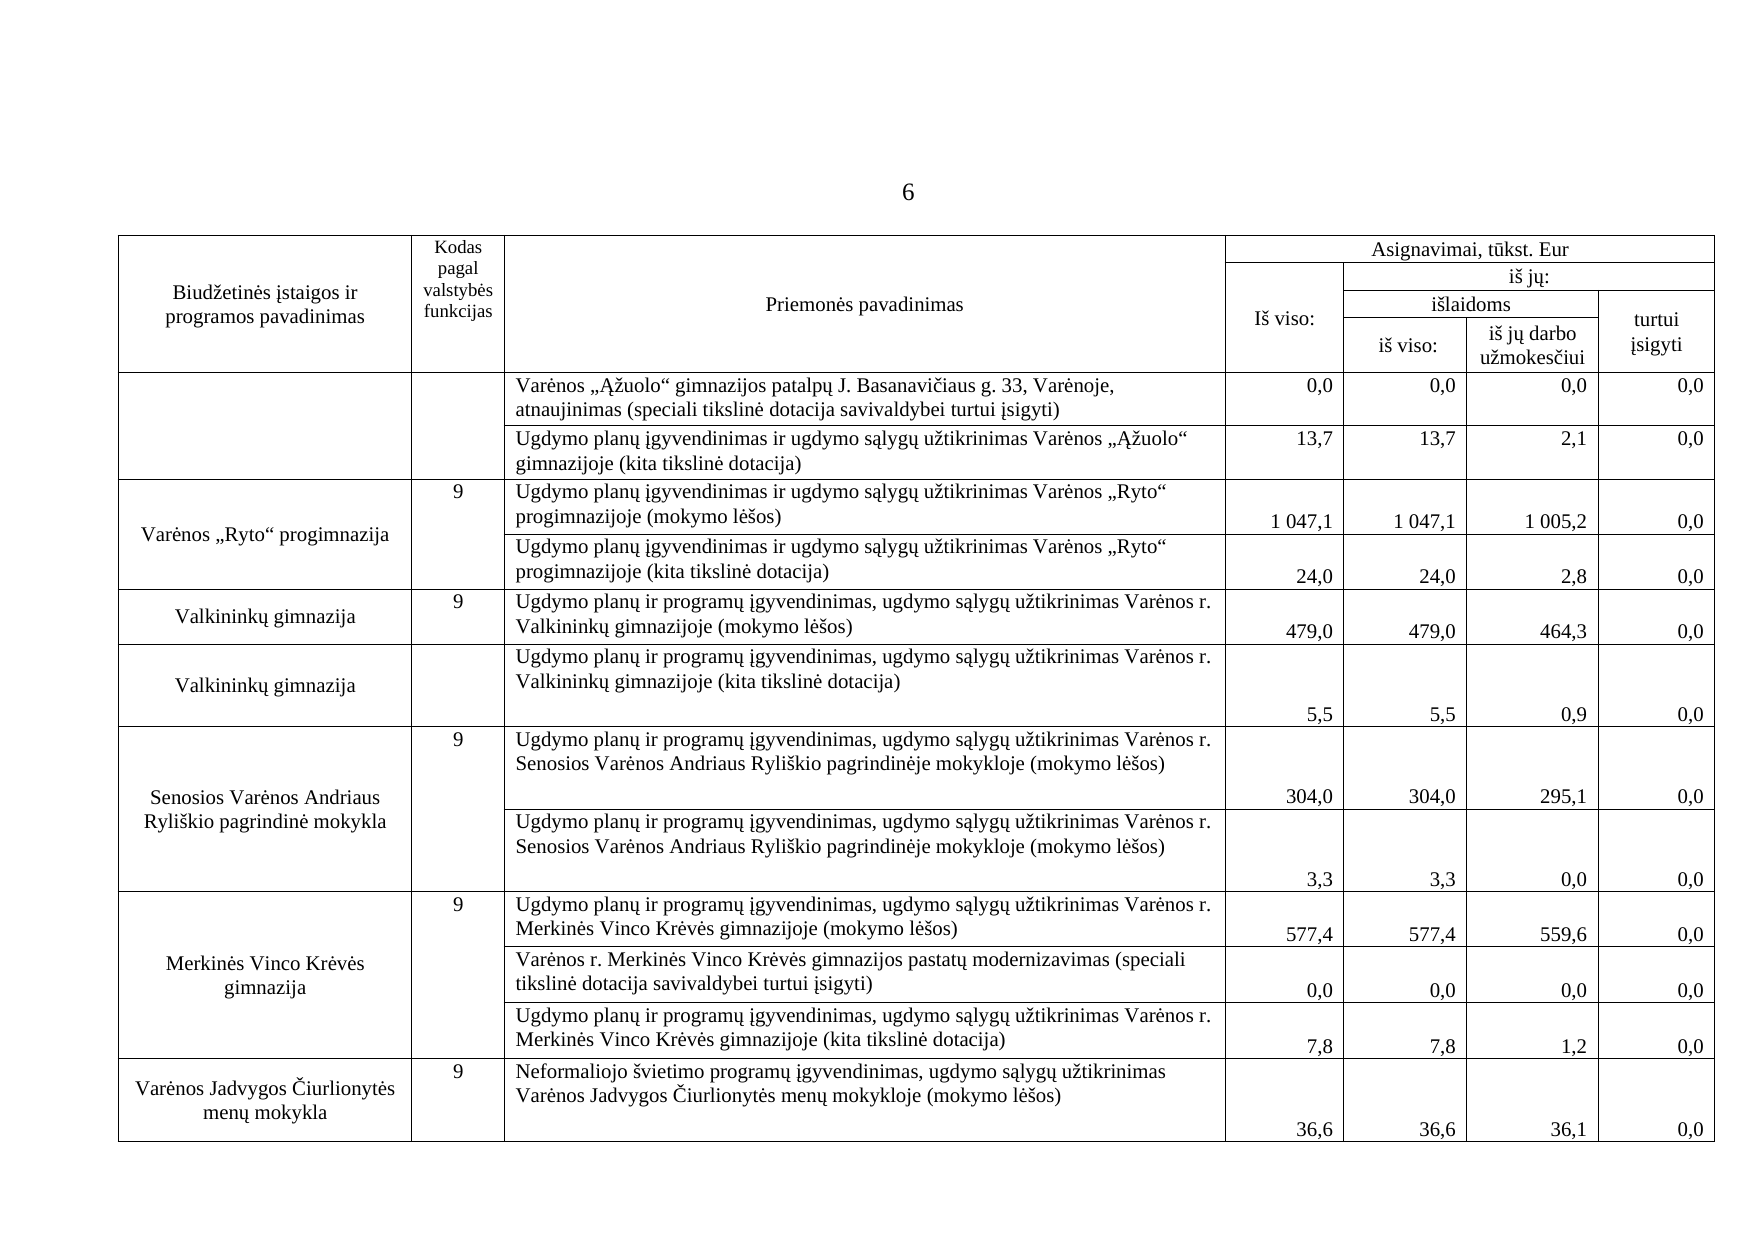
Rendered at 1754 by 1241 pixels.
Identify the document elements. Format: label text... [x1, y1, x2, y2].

table_cell 9 [412, 1059, 504, 1141]
table_cell 0,0 [1599, 1003, 1714, 1058]
table_cell 304,0 [1226, 727, 1343, 808]
table_cell 577,4 [1226, 892, 1343, 946]
table_cell Iš viso: [1226, 263, 1343, 372]
table_cell 9 [412, 727, 504, 891]
table_cell 7,8 [1344, 1003, 1466, 1058]
table_cell 0,9 [1467, 645, 1598, 726]
table_cell 0,0 [1344, 947, 1466, 1002]
table_cell turtui įsigyti [1599, 291, 1714, 372]
table_cell 0,0 [1599, 590, 1714, 643]
table_cell Varėnos r. Merkinės Vinco Krėvės gimnazijos pastatų modernizavimas (speciali tikslinė dotacija savivaldybei turtui įsigyti) [505, 947, 1225, 1002]
table_cell 9 [412, 590, 504, 643]
table_cell 36,1 [1467, 1059, 1598, 1141]
table_cell 0,0 [1467, 373, 1598, 425]
table_cell 1,2 [1467, 1003, 1598, 1058]
table_cell 9 [412, 892, 504, 1058]
table_cell iš viso: [1344, 318, 1466, 372]
table_cell 0,0 [1599, 1059, 1714, 1141]
table_cell [119, 373, 411, 478]
table_header Biudžetinės įstaigos ir programos pavadinimas [119, 236, 411, 372]
table_cell 0,0 [1467, 810, 1598, 891]
table_cell 0,0 [1599, 892, 1714, 946]
table_cell 36,6 [1226, 1059, 1343, 1141]
table_cell Ugdymo planų įgyvendinimas ir ugdymo sąlygų užtikrinimas Varėnos „Ryto“ progimnazijoje (mokymo lėšos) [505, 480, 1225, 533]
table_cell 304,0 [1344, 727, 1466, 808]
table_cell Valkininkų gimnazija [119, 645, 411, 726]
table_cell [412, 373, 504, 478]
table_cell 0,0 [1599, 373, 1714, 425]
table_header Priemonės pavadinimas [505, 236, 1225, 372]
table_cell 2,8 [1467, 535, 1598, 588]
table_cell 9 [412, 480, 504, 588]
table_cell Senosios Varėnos Andriaus Ryliškio pagrindinė mokykla [119, 727, 411, 891]
table_cell iš jų darbo užmokesčiui [1467, 318, 1598, 372]
table_cell iš jų: [1344, 263, 1714, 290]
table_cell 0,0 [1226, 373, 1343, 425]
table_cell Valkininkų gimnazija [119, 590, 411, 643]
table_cell Merkinės Vinco Krėvės gimnazija [119, 892, 411, 1058]
table_cell 577,4 [1344, 892, 1466, 946]
table_cell 0,0 [1226, 947, 1343, 1002]
table_cell 2,1 [1467, 426, 1598, 478]
table_cell Varėnos „Ryto“ progimnazija [119, 480, 411, 588]
table_cell 5,5 [1226, 645, 1343, 726]
table_cell 0,0 [1599, 480, 1714, 533]
table_cell 3,3 [1344, 810, 1466, 891]
table_cell 0,0 [1599, 535, 1714, 588]
table_cell 295,1 [1467, 727, 1598, 808]
table_cell 0,0 [1599, 645, 1714, 726]
table_cell 464,3 [1467, 590, 1598, 643]
table_cell 7,8 [1226, 1003, 1343, 1058]
table_cell išlaidoms [1344, 291, 1598, 317]
table_cell 479,0 [1226, 590, 1343, 643]
table_cell 36,6 [1344, 1059, 1466, 1141]
table_cell Ugdymo planų ir programų įgyvendinimas, ugdymo sąlygų užtikrinimas Varėnos r. Senosios Varėnos Andriaus Ryliškio pagrindinėje mokykloje (mokymo lėšos) [505, 727, 1225, 808]
table_cell [412, 645, 504, 726]
table_cell 479,0 [1344, 590, 1466, 643]
table_cell Ugdymo planų ir programų įgyvendinimas, ugdymo sąlygų užtikrinimas Varėnos r. Merkinės Vinco Krėvės gimnazijoje (mokymo lėšos) [505, 892, 1225, 946]
table_cell Ugdymo planų ir programų įgyvendinimas, ugdymo sąlygų užtikrinimas Varėnos r. Valkininkų gimnazijoje (mokymo lėšos) [505, 590, 1225, 643]
table_cell 24,0 [1226, 535, 1343, 588]
table_cell 1 047,1 [1344, 480, 1466, 533]
table_header Kodas pagal valstybės funkcijas [412, 236, 504, 372]
table_cell Varėnos Jadvygos Čiurlionytės menų mokykla [119, 1059, 411, 1141]
table_header Asignavimai, tūkst. Eur [1226, 236, 1714, 262]
table_cell Ugdymo planų ir programų įgyvendinimas, ugdymo sąlygų užtikrinimas Varėnos r. Valkininkų gimnazijoje (kita tikslinė dotacija) [505, 645, 1225, 726]
table_cell 0,0 [1599, 426, 1714, 478]
table_cell 5,5 [1344, 645, 1466, 726]
table_cell 13,7 [1344, 426, 1466, 478]
table_cell Ugdymo planų įgyvendinimas ir ugdymo sąlygų užtikrinimas Varėnos „Ąžuolo“ gimnazijoje (kita tikslinė dotacija) [505, 426, 1225, 478]
table_cell 0,0 [1467, 947, 1598, 1002]
table_cell 1 047,1 [1226, 480, 1343, 533]
table_cell 3,3 [1226, 810, 1343, 891]
table_cell Ugdymo planų ir programų įgyvendinimas, ugdymo sąlygų užtikrinimas Varėnos r. Merkinės Vinco Krėvės gimnazijoje (kita tikslinė dotacija) [505, 1003, 1225, 1058]
table_cell 0,0 [1599, 947, 1714, 1002]
table_cell Ugdymo planų įgyvendinimas ir ugdymo sąlygų užtikrinimas Varėnos „Ryto“ progimnazijoje (kita tikslinė dotacija) [505, 535, 1225, 588]
table_cell 0,0 [1599, 810, 1714, 891]
table_cell 0,0 [1344, 373, 1466, 425]
table_cell 0,0 [1599, 727, 1714, 808]
table_cell 24,0 [1344, 535, 1466, 588]
table_cell Varėnos „Ąžuolo“ gimnazijos patalpų J. Basanavičiaus g. 33, Varėnoje, atnaujinimas (speciali tikslinė dotacija savivaldybei turtui įsigyti) [505, 373, 1225, 425]
table_cell 13,7 [1226, 426, 1343, 478]
table_cell Neformaliojo švietimo programų įgyvendinimas, ugdymo sąlygų užtikrinimas Varėnos Jadvygos Čiurlionytės menų mokykloje (mokymo lėšos) [505, 1059, 1225, 1141]
table_cell Ugdymo planų ir programų įgyvendinimas, ugdymo sąlygų užtikrinimas Varėnos r. Senosios Varėnos Andriaus Ryliškio pagrindinėje mokykloje (mokymo lėšos) [505, 810, 1225, 891]
table_cell 1 005,2 [1467, 480, 1598, 533]
table_cell 559,6 [1467, 892, 1598, 946]
